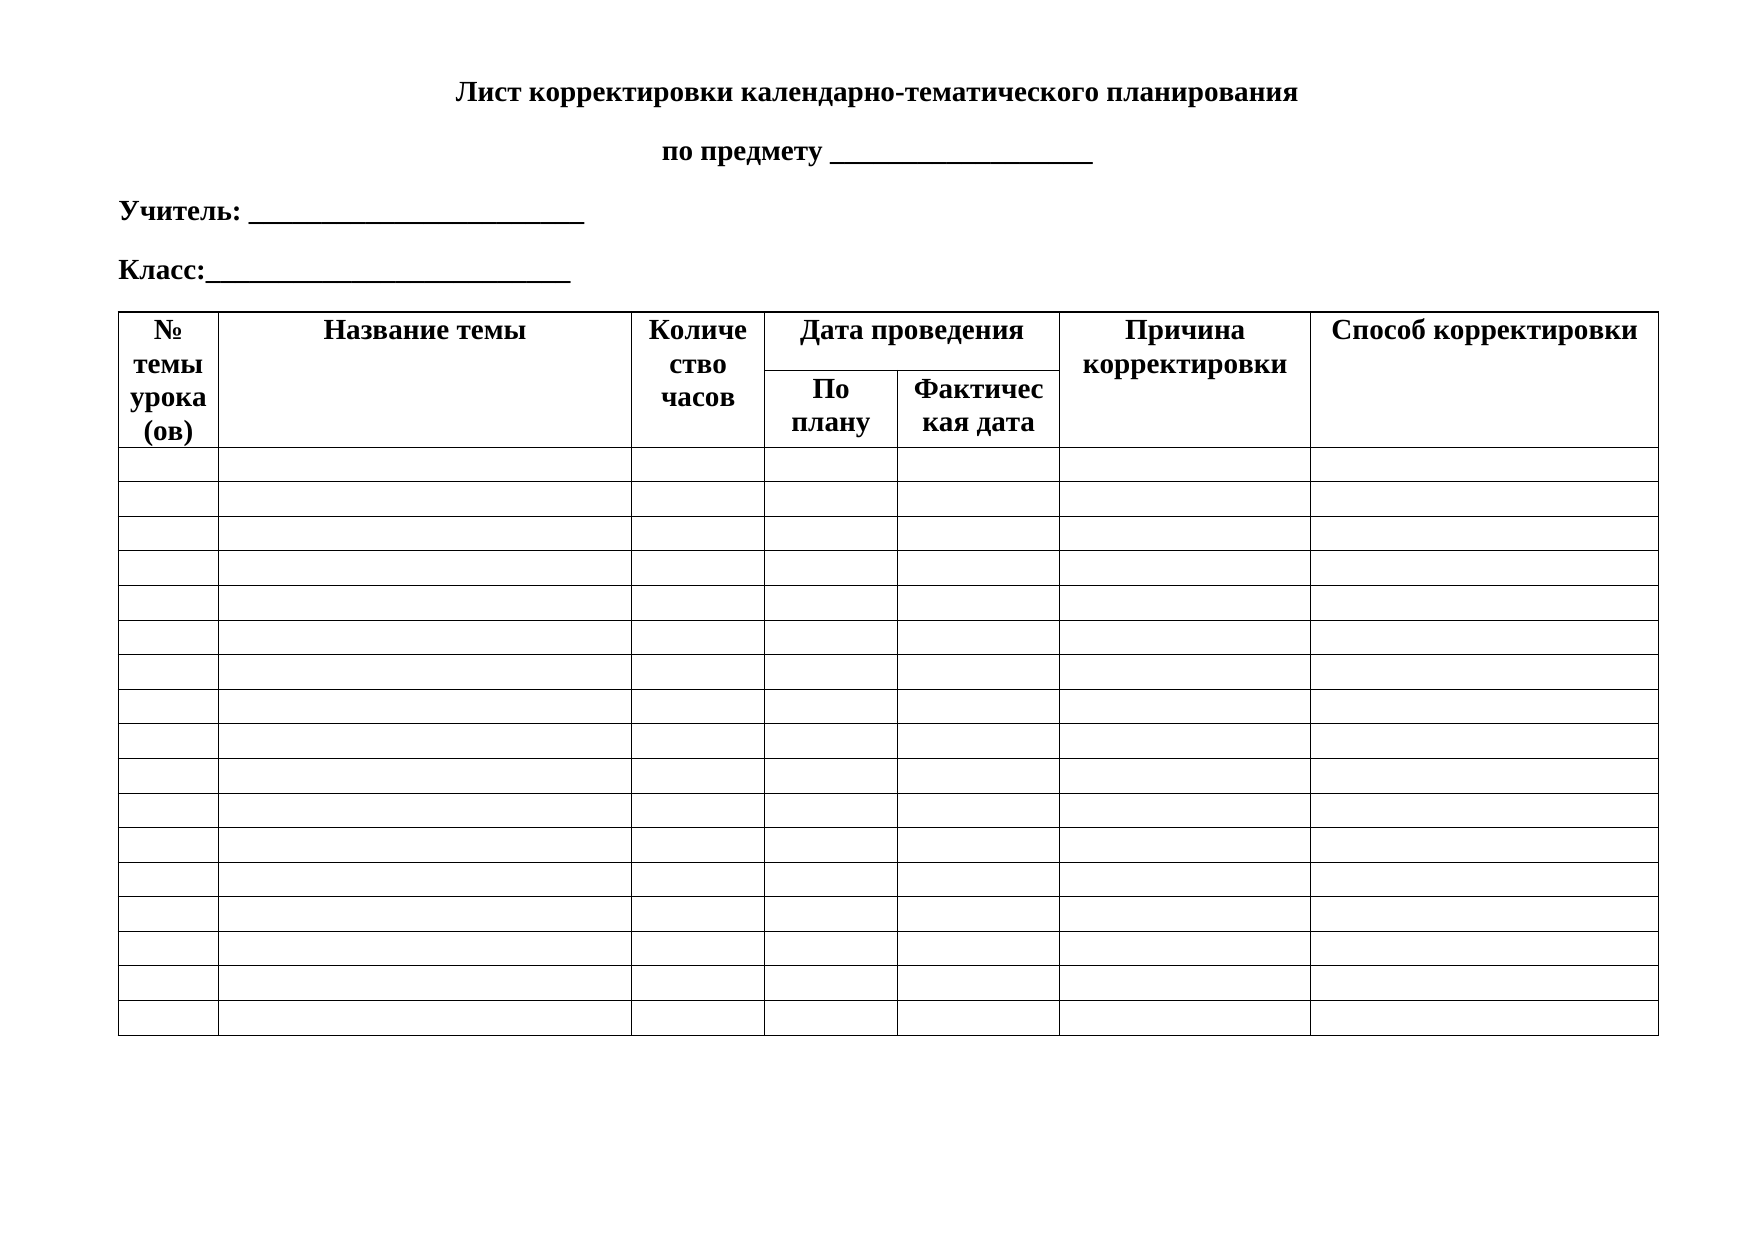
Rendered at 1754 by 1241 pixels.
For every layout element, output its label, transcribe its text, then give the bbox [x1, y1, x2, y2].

table_cell [1311, 932, 1658, 965]
table_cell [219, 482, 631, 516]
table_cell [898, 690, 1059, 723]
table_cell [765, 551, 897, 585]
table_cell [219, 690, 631, 723]
table_cell [1311, 794, 1658, 827]
table_cell [1311, 586, 1658, 619]
table_header Способ корректировки [1311, 313, 1658, 447]
table_header Название темы [219, 313, 631, 447]
table_cell [898, 517, 1059, 550]
table_cell [1311, 828, 1658, 862]
table_cell [1311, 621, 1658, 654]
table_cell [1060, 621, 1310, 654]
table_cell [632, 759, 764, 792]
table_cell [119, 621, 218, 654]
table_cell [119, 966, 218, 1000]
table_cell [765, 828, 897, 862]
table_cell [119, 551, 218, 585]
table_cell [119, 724, 218, 758]
table_cell [898, 586, 1059, 619]
table_cell [898, 863, 1059, 896]
table_cell [119, 690, 218, 723]
table_cell [765, 759, 897, 792]
table_cell [765, 517, 897, 550]
table_cell [219, 966, 631, 1000]
table_cell [765, 724, 897, 758]
table_cell [765, 897, 897, 931]
table_header Дата проведения [765, 313, 1059, 370]
table_cell [1060, 724, 1310, 758]
table_cell [219, 448, 631, 481]
table_cell [219, 517, 631, 550]
table_cell [1060, 759, 1310, 792]
table_header Причина корректировки [1060, 313, 1310, 447]
table_cell [1311, 1001, 1658, 1034]
table_cell [219, 1001, 631, 1034]
table_cell [632, 517, 764, 550]
table_cell [898, 966, 1059, 1000]
table_cell [765, 655, 897, 689]
table_cell [765, 966, 897, 1000]
table_cell [119, 932, 218, 965]
table_cell [1060, 863, 1310, 896]
table_cell [632, 586, 764, 619]
table_cell [1060, 828, 1310, 862]
table_cell [898, 448, 1059, 481]
table_cell [119, 1001, 218, 1034]
table_cell [1311, 448, 1658, 481]
table_cell [219, 863, 631, 896]
table_cell [1311, 897, 1658, 931]
table_cell [1060, 448, 1310, 481]
table_cell [898, 932, 1059, 965]
table_cell [119, 759, 218, 792]
table_cell [632, 863, 764, 896]
table_cell [219, 828, 631, 862]
table_cell Фактическая дата [898, 371, 1059, 447]
table_cell [898, 655, 1059, 689]
table_cell [632, 621, 764, 654]
table_cell [1060, 897, 1310, 931]
table_cell [1060, 655, 1310, 689]
table_cell [1060, 794, 1310, 827]
table_cell [1311, 551, 1658, 585]
table_cell [219, 932, 631, 965]
table_cell [219, 897, 631, 931]
table_cell [765, 621, 897, 654]
table_cell [632, 655, 764, 689]
table_cell [1060, 1001, 1310, 1034]
table_cell [632, 690, 764, 723]
table_cell [219, 586, 631, 619]
table_cell [1311, 655, 1658, 689]
table_cell [632, 724, 764, 758]
table_cell [119, 517, 218, 550]
table_cell [119, 863, 218, 896]
table_cell [632, 828, 764, 862]
table_cell [1311, 966, 1658, 1000]
table_cell [119, 586, 218, 619]
text по предмету __________________ [118, 133, 1636, 167]
table_cell [1060, 690, 1310, 723]
table_cell [632, 1001, 764, 1034]
table_cell [632, 966, 764, 1000]
table_cell [632, 448, 764, 481]
table_cell [765, 794, 897, 827]
table_cell [1311, 517, 1658, 550]
table_cell [219, 551, 631, 585]
table_cell [765, 863, 897, 896]
table_cell [1311, 759, 1658, 792]
table_cell [765, 1001, 897, 1034]
table_cell [632, 794, 764, 827]
table_cell [119, 482, 218, 516]
table_cell [1311, 690, 1658, 723]
table_cell [632, 897, 764, 931]
table_cell [1311, 863, 1658, 896]
table_cell [1060, 551, 1310, 585]
table_cell [219, 621, 631, 654]
table_cell По плану [765, 371, 897, 447]
table_cell [898, 828, 1059, 862]
text Учитель: _______________________ [118, 193, 1636, 226]
table_cell [1060, 482, 1310, 516]
table_cell [765, 482, 897, 516]
table_cell [1060, 966, 1310, 1000]
table_cell [765, 586, 897, 619]
table_cell [898, 621, 1059, 654]
table_cell [119, 897, 218, 931]
table_cell [219, 794, 631, 827]
table_cell [1311, 482, 1658, 516]
table_header № темы урока (ов) [119, 313, 218, 447]
text Лист корректировки календарно-тематического планирования [118, 74, 1636, 107]
table_cell [898, 1001, 1059, 1034]
table_cell [1060, 586, 1310, 619]
table_cell [632, 932, 764, 965]
table_cell [898, 482, 1059, 516]
table_cell [765, 448, 897, 481]
table_cell [632, 551, 764, 585]
table_cell [1311, 724, 1658, 758]
table_cell [765, 932, 897, 965]
table_cell [119, 794, 218, 827]
table_cell [898, 551, 1059, 585]
table_cell [1060, 932, 1310, 965]
table_cell [898, 724, 1059, 758]
table_header Количество часов [632, 313, 764, 447]
table_cell [632, 482, 764, 516]
table_cell [119, 448, 218, 481]
table_cell [1060, 517, 1310, 550]
table_cell [898, 897, 1059, 931]
table_cell [765, 690, 897, 723]
table_cell [219, 759, 631, 792]
table_cell [219, 655, 631, 689]
text Класс:_________________________ [118, 252, 1636, 286]
table_cell [119, 655, 218, 689]
table_cell [898, 794, 1059, 827]
table_cell [898, 759, 1059, 792]
table_cell [119, 828, 218, 862]
table_cell [219, 724, 631, 758]
